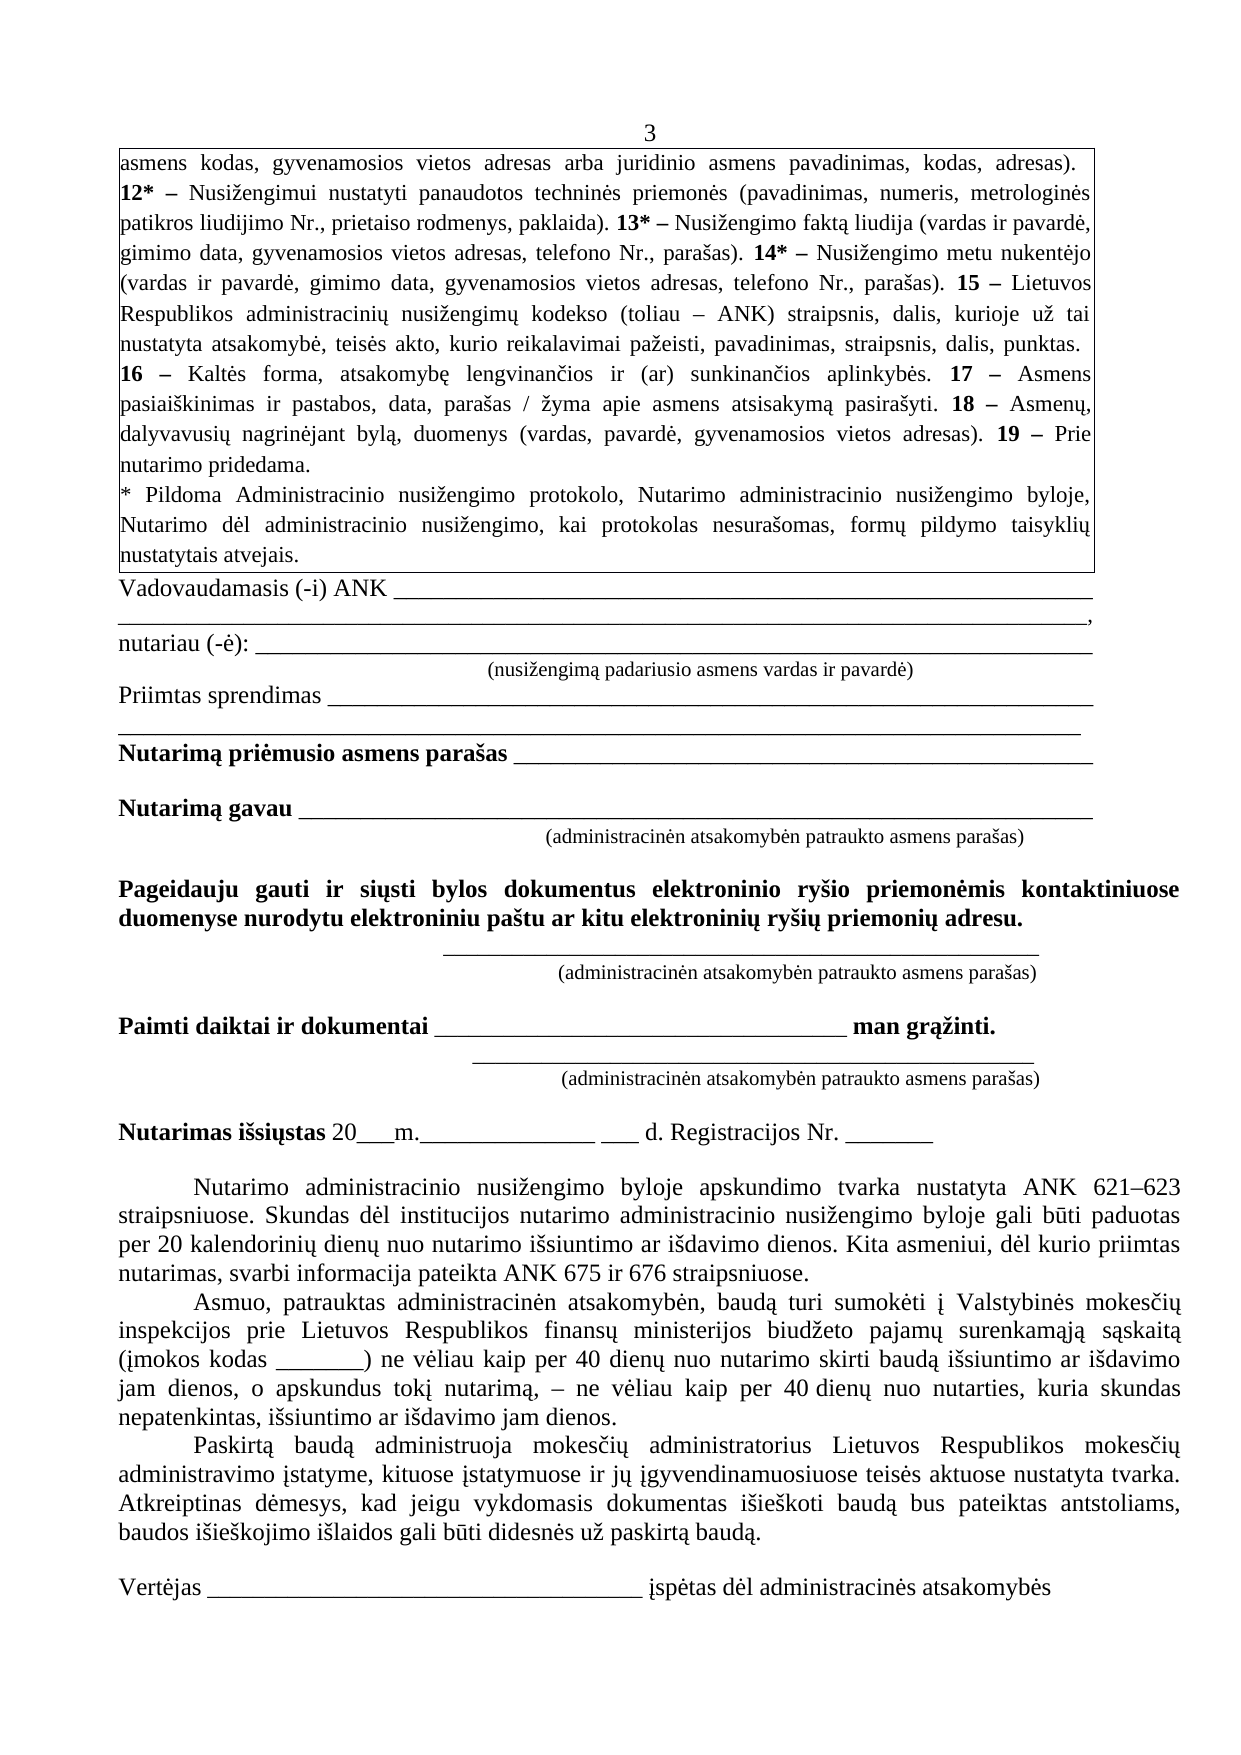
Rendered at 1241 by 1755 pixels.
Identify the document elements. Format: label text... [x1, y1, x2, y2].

table_cell asmens kodas, gyvenamosios vietos adresas arba juridinio asmens pavadinimas, kodas, adresas). 12* – Nusižengimui nustatyti panaudotos techninės priemonės (pavadinimas, numeris, metrologinės patikros liudijimo Nr., prietaiso rodmenys, paklaida). 13* – Nusižengimo faktą liudija (vardas ir pavardė, gimimo data, gyvenamosios vietos adresas, telefono Nr., parašas). 14* – Nusižengimo metu nukentėjo (vardas ir pavardė, gimimo data, gyvenamosios vietos adresas, telefono Nr., parašas). 15 – Lietuvos Respublikos administracinių nusižengimų kodekso (toliau – ANK) straipsnis, dalis, kurioje už tai nustatyta atsakomybė, teisės akto, kurio reikalavimai pažeisti, pavadinimas, straipsnis, dalis, punktas. 16 – Kaltės forma, atsakomybę lengvinančios ir (ar) sunkinančios aplinkybės. 17 – Asmens pasiaiškinimas ir pastabos, data, parašas / žyma apie asmens atsisakymą pasirašyti. 18 – Asmenų, dalyvavusių nagrinėjant bylą, duomenys (vardas, pavardė, gyvenamosios vietos adresas). 19 – Prie nutarimo pridedama. * Pildoma Administracinio nusižengimo protokolo, Nutarimo administracinio nusižengimo byloje, Nutarimo dėl administracinio nusižengimo, kai protokolas nesurašomas, formų pildymo taisyklių nustatytais atvejais. [120, 149, 1094, 572]
text Pageidauju gauti ir siųsti bylos dokumentus elektroninio ryšio priemonėmis kontaktiniuose duomenyse nurodytu elektroniniu paštu ar kitu elektroninių ryšių priemonių adresu. [118, 874, 1181, 932]
text Nutarimą gavau [118, 793, 1181, 822]
text ____________________________________________________ [118, 932, 1181, 958]
text (administracinėn atsakomybėn patraukto asmens parašas) [118, 1066, 1181, 1090]
text Paskirtą baudą administruoja mokesčių administratorius Lietuvos Respublikos mokesčių administravimo įstatyme, kituose įstatymuose ir jų įgyvendinamuosiuose teisės aktuose nustatyta tvarka. Atkreiptinas dėmesys, kad jeigu vykdomasis dokumentas išieškoti baudą bus pateiktas antstoliams, baudos išieškojimo išlaidos gali būti didesnės už paskirtą baudą. [118, 1431, 1181, 1546]
text nutariau (-ė): [118, 628, 1181, 656]
text (administracinėn atsakomybėn patraukto asmens parašas) [118, 822, 1181, 848]
text (nusižengimą padariusio asmens vardas ir pavardė) [118, 656, 1181, 681]
text (administracinėn atsakomybėn patraukto asmens parašas) [118, 958, 1181, 985]
text Nutarimą priėmusio asmens parašas [118, 738, 1181, 767]
text Priimtas sprendimas [118, 681, 1181, 709]
text _________________________________________________ [118, 1040, 1181, 1066]
text _____________________________________________________________________________ [118, 709, 1181, 738]
text Asmuo, patrauktas administracinėn atsakomybėn, baudą turi sumokėti į Valstybinės mokesčių inspekcijos prie Lietuvos Respublikos finansų ministerijos biudžeto pajamų surenkamąją sąskaitą (įmokos kodas _______) ne vėliau kaip per 40 dienų nuo nutarimo skirti baudą išsiuntimo ar išdavimo jam dienos, o apskundus tokį nutarimą, – ne vėliau kaip per 40 dienų nuo nutarties, kuria skundas nepatenkintas, išsiuntimo ar išdavimo jam dienos. [118, 1287, 1181, 1431]
text Vertėjas ______________________________________ įspėtas dėl administracinės atsakomybės [118, 1572, 1181, 1601]
text Nutarimo administracinio nusižengimo byloje apskundimo tvarka nustatyta ANK 621–623 straipsniuose. Skundas dėl institucijos nutarimo administracinio nusižengimo byloje gali būti paduotas per 20 kalendorinių dienų nuo nutarimo išsiuntimo ar išdavimo dienos. Kita asmeniui, dėl kurio priimtas nutarimas, svarbi informacija pateikta ANK 675 ir 676 straipsniuose. [118, 1172, 1181, 1287]
text , [118, 601, 1181, 628]
text Vadovaudamasis (-i) ANK [118, 573, 1181, 601]
text Paimti daiktai ir dokumentai ____________________________________ man grąžinti. [118, 1011, 1181, 1040]
text Nutarimas išsiųstas 20___m.______________ ___ d. Registracijos Nr. _______ [118, 1117, 1181, 1145]
